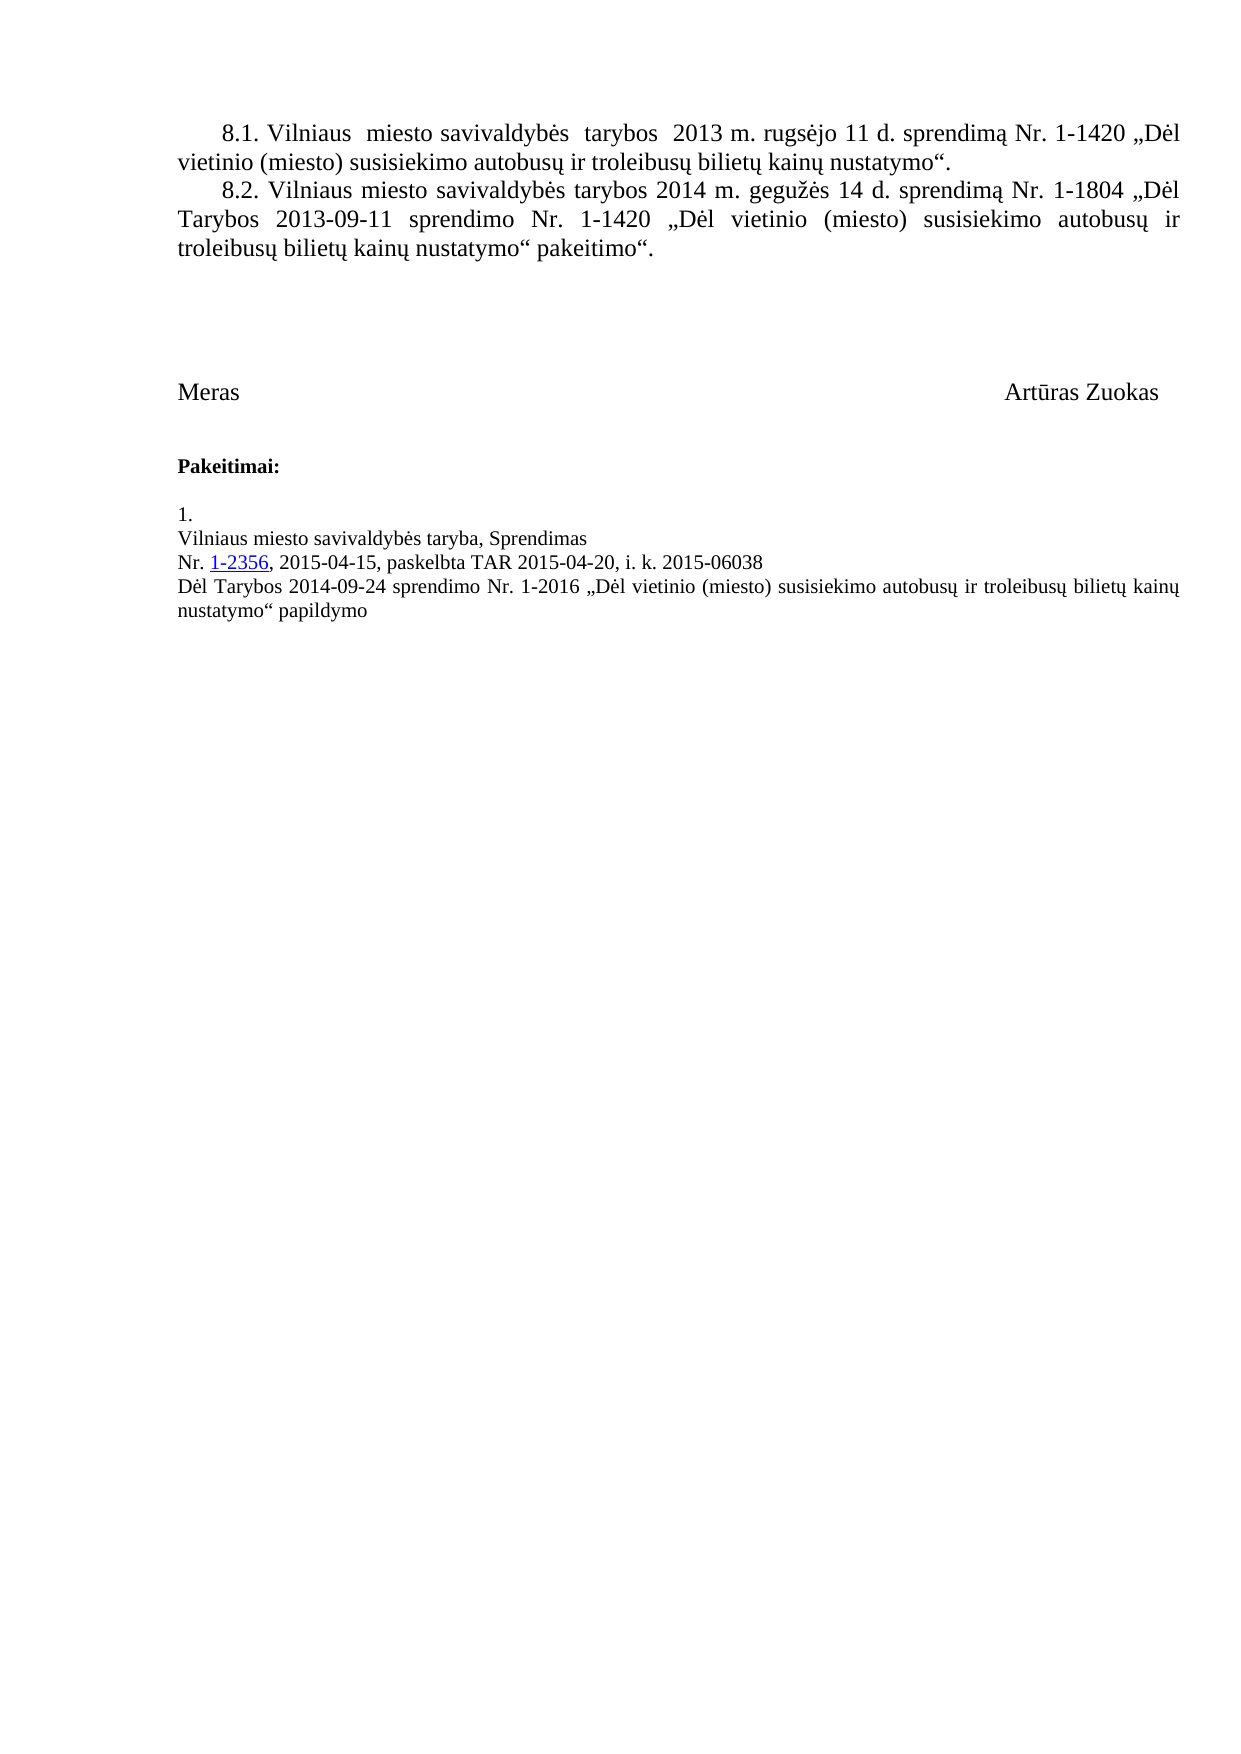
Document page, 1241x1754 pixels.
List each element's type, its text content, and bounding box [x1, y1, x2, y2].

text Nr. 1-2356, 2015-04-15, paskelbta TAR 2015-04-20, i. k. 2015-06038 [177, 550, 1181, 574]
text Vilniaus miesto savivaldybės taryba, Sprendimas [177, 526, 1181, 550]
text Pakeitimai: [177, 454, 1181, 478]
text Dėl Tarybos 2014-09-24 sprendimo Nr. 1-2016 „Dėl vietinio (miesto) susisiekimo autobusų ir troleibusų bilietų kainų nustatymo“ papildymo [177, 574, 1181, 622]
text 8.1. Vilniaus miesto savivaldybės tarybos 2013 m. rugsėjo 11 d. sprendimą Nr. 1-1420 „Dėl vietinio (miesto) susisiekimo autobusų ir troleibusų bilietų kainų nustatymo“. [177, 118, 1181, 176]
text 8.2. Vilniaus miesto savivaldybės tarybos 2014 m. gegužės 14 d. sprendimą Nr. 1-1804 „Dėl Tarybos 2013-09-11 sprendimo Nr. 1-1420 „Dėl vietinio (miesto) susisiekimo autobusų ir troleibusų bilietų kainų nustatymo“ pakeitimo“. [177, 176, 1181, 262]
text 1. [177, 502, 1181, 526]
text Meras Artūras Zuokas [177, 377, 1181, 406]
